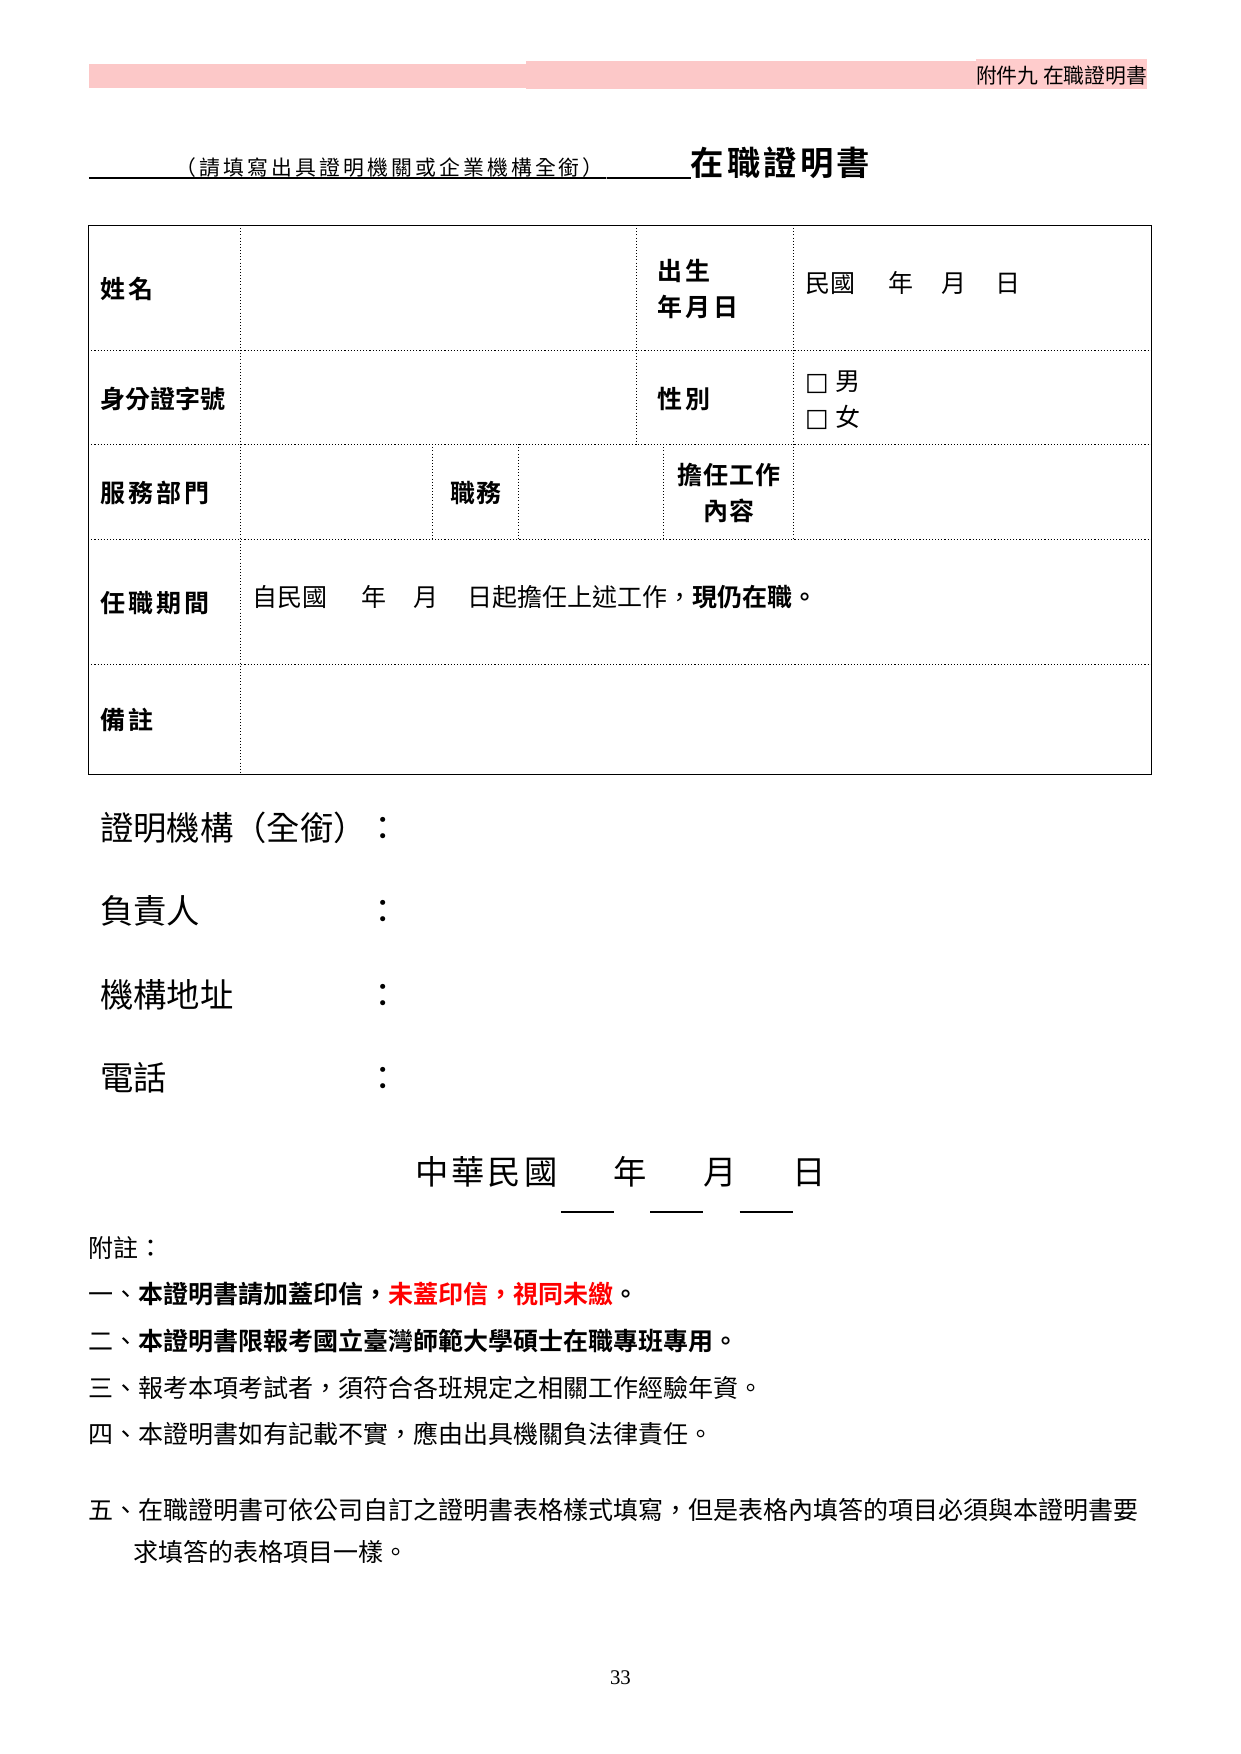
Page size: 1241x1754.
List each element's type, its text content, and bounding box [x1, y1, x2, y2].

table_cell [241, 444, 432, 538]
table_header 出生 年月日 [636, 226, 794, 350]
table_cell [241, 664, 1151, 773]
table_cell 備註 [89, 664, 241, 773]
text 附註： [89, 1228, 1152, 1264]
table_cell [794, 444, 1151, 538]
table_cell □ 男 □ 女 [794, 350, 1151, 444]
text 四、本證明書如有記載不實，應由出具機關負法律責任。 [89, 1415, 1152, 1451]
table_header 民國 年 月 日 [794, 226, 1151, 350]
table_cell 性別 [636, 350, 794, 444]
table_header 證明機構（全銜） [89, 775, 367, 858]
text 三、報考本項考試者，須符合各班規定之相關工作經驗年資。 [89, 1368, 1152, 1404]
text （請填寫出具證明機關或企業機構全銜） 在職證明書 [89, 127, 1152, 187]
table_cell 擔任工作內容 [664, 444, 794, 538]
table_cell 機構地址 [89, 941, 367, 1024]
table_cell 身分證字號 [89, 350, 241, 444]
table_cell [519, 444, 664, 538]
table_cell ： [367, 941, 411, 1024]
text 中華民國 年 月 日 [89, 1145, 1152, 1218]
text 五、在職證明書可依公司自訂之證明書表格樣式填寫，但是表格內填答的項目必須與本證明書要求填答的表格項目一樣。 [89, 1486, 1152, 1570]
table_cell ： [367, 1025, 411, 1108]
table_cell 自民國 年 月 日起擔任上述工作，現仍在職。 [241, 539, 1151, 663]
table_cell 負責人 [89, 858, 367, 941]
table_cell 電話 [89, 1025, 367, 1108]
table_header ： [367, 775, 411, 858]
table_cell ： [367, 858, 411, 941]
table_cell 職務 [433, 444, 519, 538]
table_header [241, 226, 636, 350]
table_cell [241, 350, 636, 444]
text 一、本證明書請加蓋印信，未蓋印信，視同未繳。 [89, 1275, 1152, 1311]
table_cell 服務部門 [89, 444, 241, 538]
table_cell 任職期間 [89, 539, 241, 663]
table_header 姓名 [89, 226, 241, 350]
text 二、本證明書限報考國立臺灣師範大學碩士在職專班專用。 [89, 1321, 1152, 1358]
